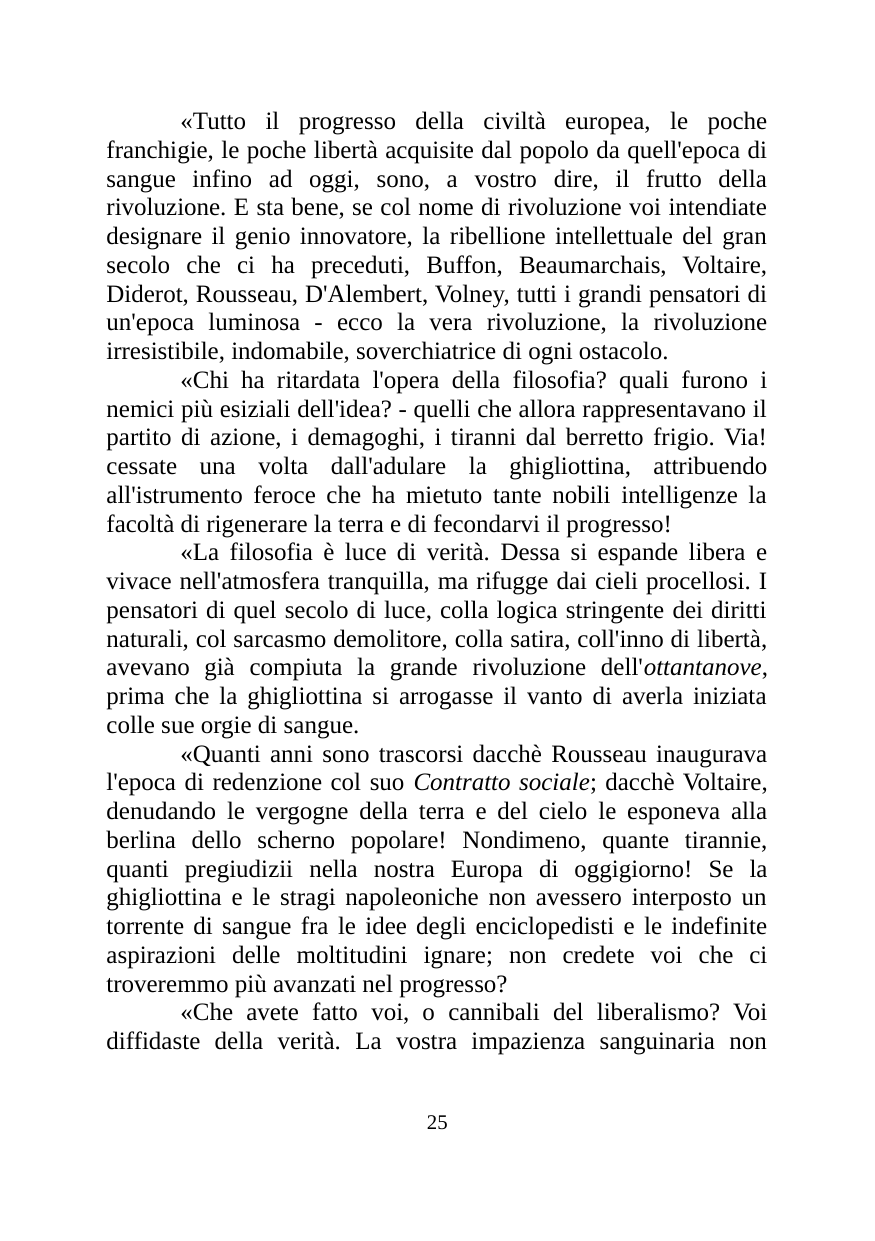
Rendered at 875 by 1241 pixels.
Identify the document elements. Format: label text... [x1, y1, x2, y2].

text «Che avete fatto voi, o cannibali del liberalismo? Voi diffidaste della verità. La vostra impazienza sanguinaria non [106, 997, 768, 1055]
text «Chi ha ritardata l'opera della filosofia? quali furono i nemici più esiziali dell'idea? - quelli che allora rappresentavano il partito di azione, i demagoghi, i tiranni dal berretto frigio. Via! cessate una volta dall'adulare la ghigliottina, attribuendo all'istrumento feroce che ha mietuto tante nobili intelligenze la facoltà di rigenerare la terra e di fecondarvi il progresso! [106, 365, 768, 537]
text «La filosofia è luce di verità. Dessa si espande libera e vivace nell'atmosfera tranquilla, ma rifugge dai cieli procellosi. I pensatori di quel secolo di luce, colla logica stringente dei diritti naturali, col sarcasmo demolitore, colla satira, coll'inno di libertà, avevano già compiuta la grande rivoluzione dell'ottantanove, prima che la ghigliottina si arrogasse il vanto di averla iniziata colle sue orgie di sangue. [106, 537, 768, 739]
text «Quanti anni sono trascorsi dacchè Rousseau inaugurava l'epoca di redenzione col suo Contratto sociale; dacchè Voltaire, denudando le vergogne della terra e del cielo le esponeva alla berlina dello scherno popolare! Nondimeno, quante tirannie, quanti pregiudizii nella nostra Europa di oggigiorno! Se la ghigliottina e le stragi napoleoniche non avessero interposto un torrente di sangue fra le idee degli enciclopedisti e le indefinite aspirazioni delle moltitudini ignare; non credete voi che ci troveremmo più avanzati nel progresso? [106, 739, 768, 997]
text «Tutto il progresso della civiltà europea, le poche franchigie, le poche libertà acquisite dal popolo da quell'epoca di sangue infino ad oggi, sono, a vostro dire, il frutto della rivoluzione. E sta bene, se col nome di rivoluzione voi intendiate designare il genio innovatore, la ribellione intellettuale del gran secolo che ci ha preceduti, Buffon, Beaumarchais, Voltaire, Diderot, Rousseau, D'Alembert, Volney, tutti i grandi pensatori di un'epoca luminosa - ecco la vera rivoluzione, la rivoluzione irresistibile, indomabile, soverchiatrice di ogni ostacolo. [106, 106, 768, 365]
